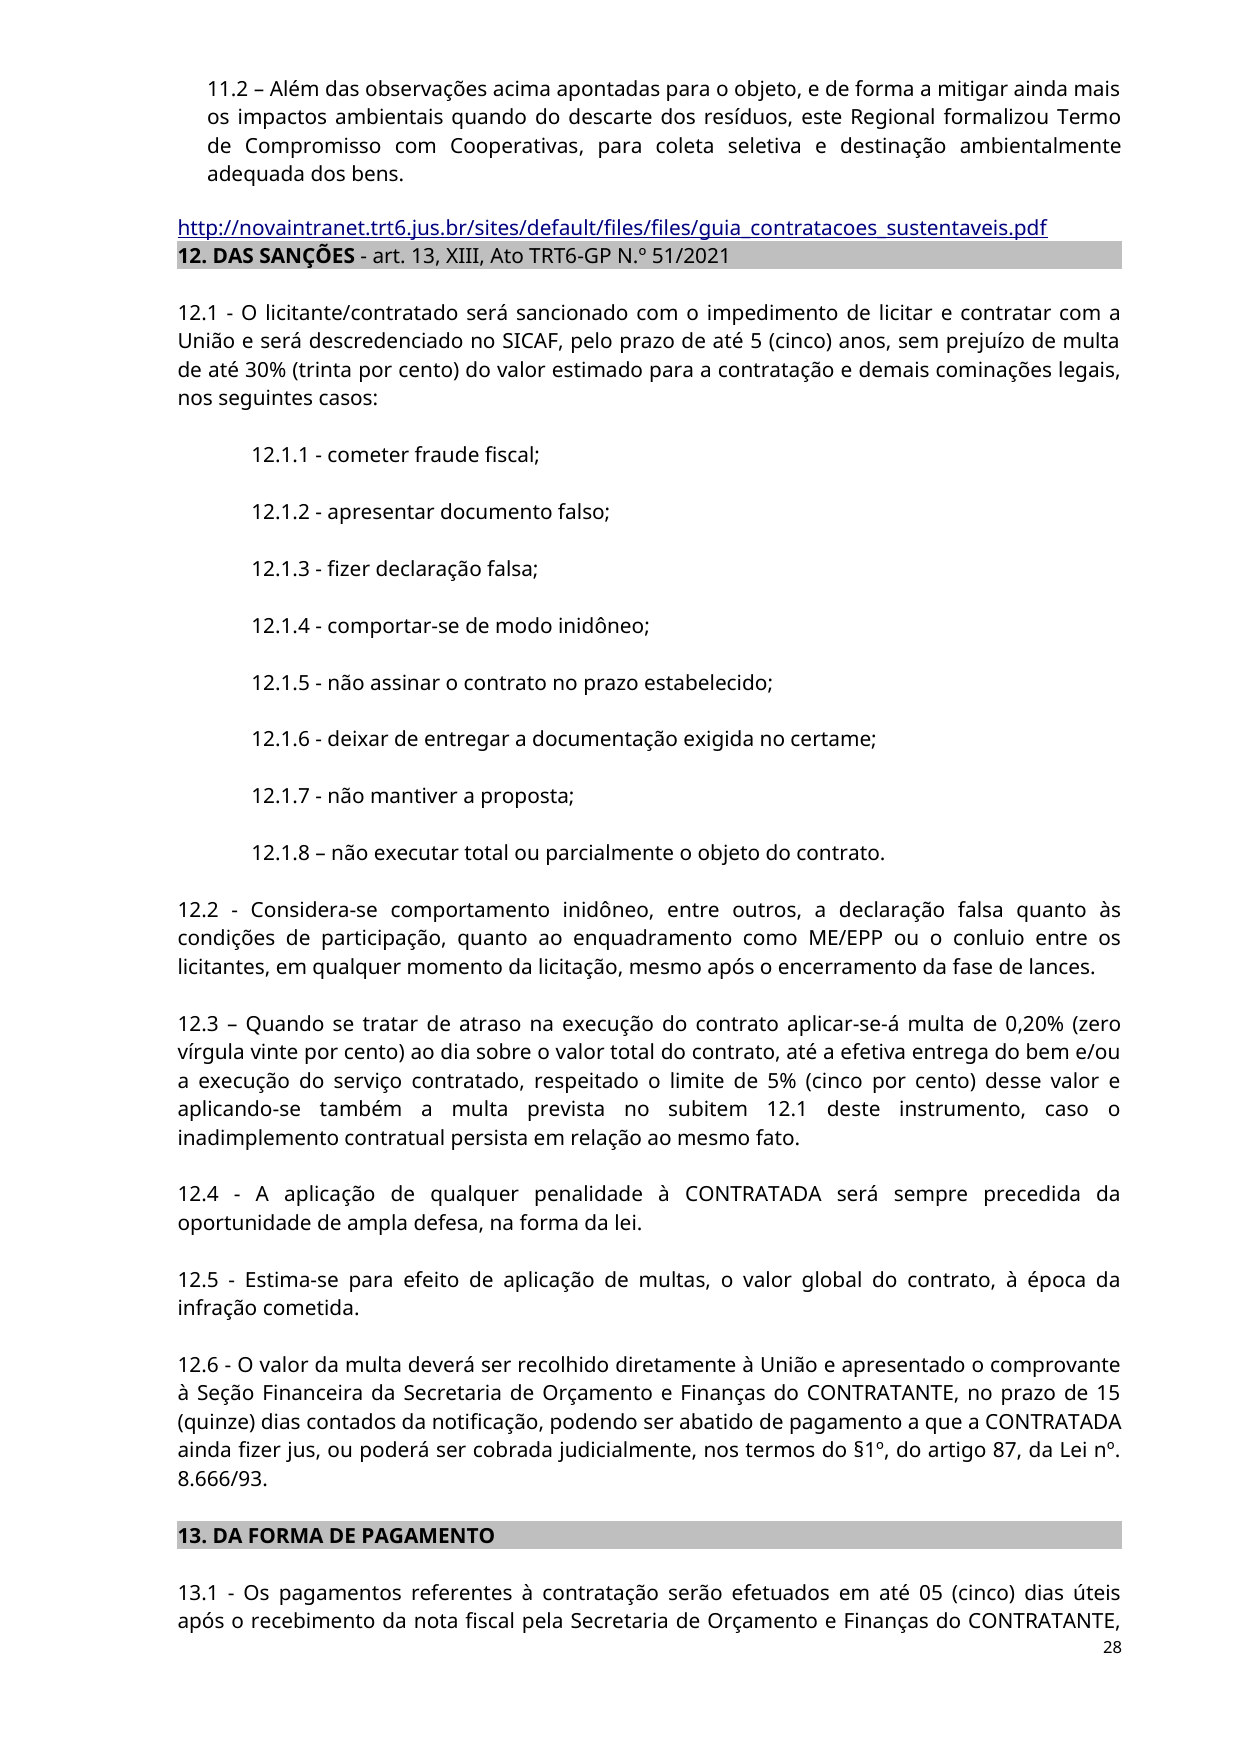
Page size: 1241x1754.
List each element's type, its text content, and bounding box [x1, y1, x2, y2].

text 12.1.1 - cometer fraude fiscal; [251, 440, 1122, 468]
text 12.1.2 - apresentar documento falso; [251, 497, 1122, 525]
text 12.1.7 - não mantiver a proposta; [251, 781, 1122, 810]
text 12.3 – Quando se tratar de atraso na execução do contrato aplicar-se-á multa de 0,20% (zero vírgula vinte por cento) ao dia sobre o valor total do contrato, até a efetiva entrega do bem e/ou a execução do serviço contratado, respeitado o limite de 5% (cinco por cento) desse valor e aplicando-se também a multa prevista no subitem 12.1 deste instrumento, caso o inadimplemento contratual persista em relação ao mesmo fato. [177, 1009, 1122, 1151]
text 12.4 - A aplicação de qualquer penalidade à CONTRATADA será sempre precedida da oportunidade de ampla defesa, na forma da lei. [177, 1179, 1122, 1236]
text 12.1.6 - deixar de entregar a documentação exigida no certame; [251, 724, 1122, 753]
text 12. DAS SANÇÕES - art. 13, XIII, Ato TRT6-GP N.º 51/2021 [177, 241, 1122, 269]
text 12.5 - Estima-se para efeito de aplicação de multas, o valor global do contrato, à época da infração cometida. [177, 1265, 1122, 1322]
text 12.1.4 - comportar-se de modo inidôneo; [251, 611, 1122, 639]
text 12.2 - Considera-se comportamento inidôneo, entre outros, a declaração falsa quanto às condições de participação, quanto ao enquadramento como ME/EPP ou o conluio entre os licitantes, em qualquer momento da licitação, mesmo após o encerramento da fase de lances. [177, 895, 1122, 980]
text 11.2 – Além das observações acima apontadas para o objeto, e de forma a mitigar ainda mais os impactos ambientais quando do descarte dos resíduos, este Regional formalizou Termo de Compromisso com Cooperativas, para coleta seletiva e destinação ambientalmente adequada dos bens. [207, 74, 1122, 188]
text 13.1 - Os pagamentos referentes à contratação serão efetuados em até 05 (cinco) dias úteis após o recebimento da nota fiscal pela Secretaria de Orçamento e Finanças do CONTRATANTE, [177, 1578, 1122, 1634]
text 12.1 - O licitante/contratado será sancionado com o impedimento de licitar e contratar com a União e será descredenciado no SICAF, pelo prazo de até 5 (cinco) anos, sem prejuízo de multa de até 30% (trinta por cento) do valor estimado para a contratação e demais cominações legais, nos seguintes casos: [177, 298, 1122, 412]
text 12.1.3 - fizer declaração falsa; [251, 554, 1122, 582]
text 12.6 - O valor da multa deverá ser recolhido diretamente à União e apresentado o comprovante à Seção Financeira da Secretaria de Orçamento e Finanças do CONTRATANTE, no prazo de 15 (quinze) dias contados da notificação, podendo ser abatido de pagamento a que a CONTRATADA ainda fizer jus, ou poderá ser cobrada judicialmente, nos termos do §1º, do artigo 87, da Lei nº. 8.666/93. [177, 1350, 1122, 1492]
text http://novaintranet.trt6.jus.br/sites/default/files/files/guia_contratacoes_sustentaveis.pdf [177, 213, 1122, 241]
text 12.1.5 - não assinar o contrato no prazo estabelecido; [251, 668, 1122, 696]
text 12.1.8 – não executar total ou parcialmente o objeto do contrato. [251, 838, 1122, 867]
text 13. DA FORMA DE PAGAMENTO [177, 1521, 1122, 1549]
